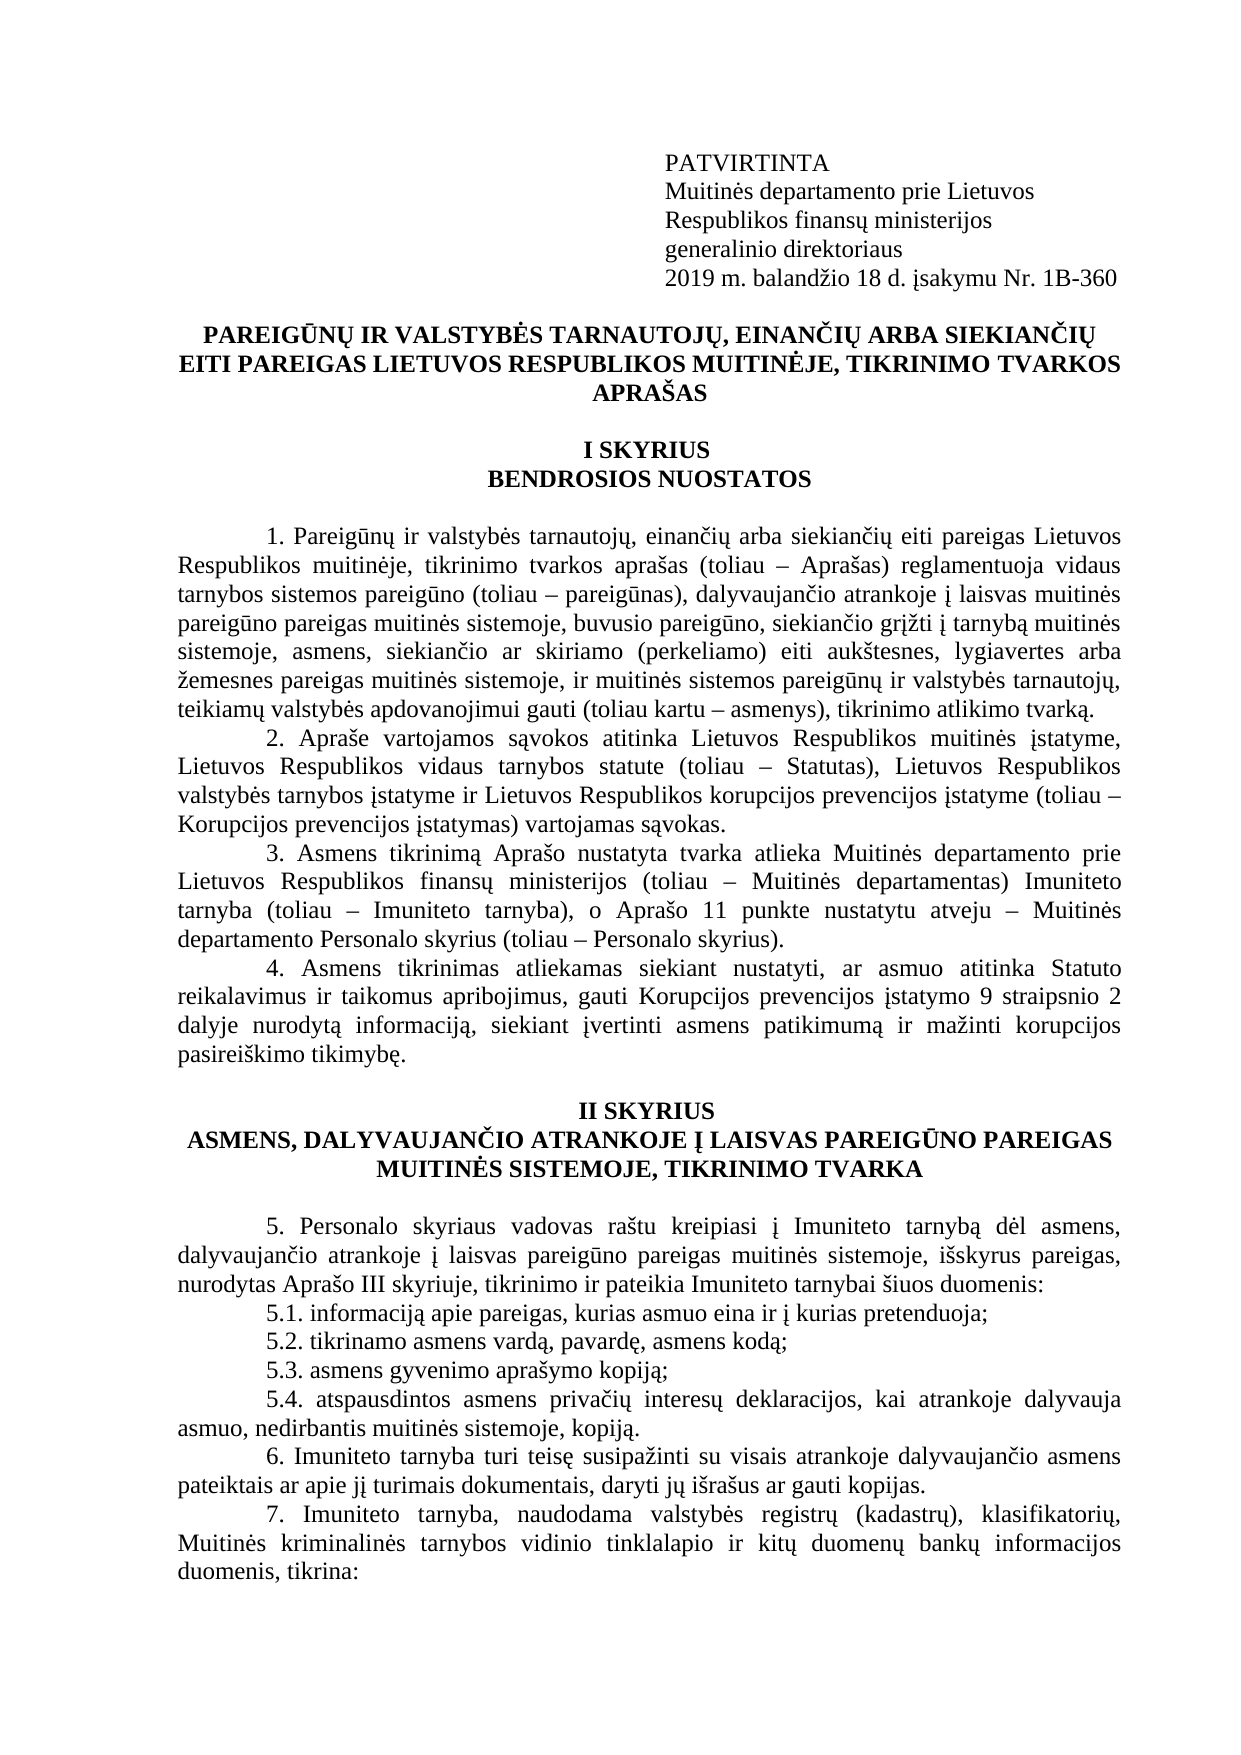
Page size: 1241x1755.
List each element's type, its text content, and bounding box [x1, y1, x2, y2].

text ASMENS, DALYVAUjančiO ATRANKOJE Į LAISVAS PAREIGŪNO PAREIGAS MUITINĖS SISTEMOJE, TIKRINIMO TVARKA [177, 1125, 1122, 1183]
text BENDROSIOS NUOSTATOS [177, 464, 1122, 493]
text PAREIGŪNŲ IR VALSTYBĖS TARNAUTOJŲ, EINANČIŲ ARBA SIEKIANČIŲ EITI PAREIGAS LIETUVOS RESPUBLIKOS MUITINĖJE, TIKRINIMO tvarkos APRAŠAS [177, 320, 1122, 406]
text 5.3. asmens gyvenimo aprašymo kopiją; [177, 1355, 1122, 1384]
text 2019 m. balandžio 18 d. įsakymu Nr. 1B-360 [664, 263, 1122, 291]
text PATVIRTINTA [664, 148, 1122, 176]
text I SKYRIUS [177, 435, 1122, 464]
text 6. Imuniteto tarnyba turi teisę susipažinti su visais atrankoje dalyvaujančio asmens pateiktais ar apie jį turimais dokumentais, daryti jų išrašus ar gauti kopijas. [177, 1441, 1122, 1499]
text 1. Pareigūnų ir valstybės tarnautojų, einančių arba siekiančių eiti pareigas Lietuvos Respublikos muitinėje, tikrinimo tvarkos aprašas (toliau – Aprašas) reglamentuoja vidaus tarnybos sistemos pareigūno (toliau – pareigūnas), dalyvaujančio atrankoje į laisvas muitinės pareigūno pareigas muitinės sistemoje, buvusio pareigūno, siekiančio grįžti į tarnybą muitinės sistemoje, asmens, siekiančio ar skiriamo (perkeliamo) eiti aukštesnes, lygiavertes arba žemesnes pareigas muitinės sistemoje, ir muitinės sistemos pareigūnų ir valstybės tarnautojų, teikiamų valstybės apdovanojimui gauti (toliau kartu – asmenys), tikrinimo atlikimo tvarką. [177, 521, 1122, 723]
text 5.2. tikrinamo asmens vardą, pavardę, asmens kodą; [177, 1326, 1122, 1355]
text 4. Asmens tikrinimas atliekamas siekiant nustatyti, ar asmuo atitinka Statuto reikalavimus ir taikomus apribojimus, gauti Korupcijos prevencijos įstatymo 9 straipsnio 2 dalyje nurodytą informaciją, siekiant įvertinti asmens patikimumą ir mažinti korupcijos pasireiškimo tikimybę. [177, 953, 1122, 1068]
text 5.1. informaciją apie pareigas, kurias asmuo eina ir į kurias pretenduoja; [177, 1298, 1122, 1326]
text generalinio direktoriaus [664, 234, 1122, 263]
text 7. Imuniteto tarnyba, naudodama valstybės registrų (kadastrų), klasifikatorių, Muitinės kriminalinės tarnybos vidinio tinklalapio ir kitų duomenų bankų informacijos duomenis, tikrina: [177, 1499, 1122, 1585]
text 2. Apraše vartojamos sąvokos atitinka Lietuvos Respublikos muitinės įstatyme, Lietuvos Respublikos vidaus tarnybos statute (toliau – Statutas), Lietuvos Respublikos valstybės tarnybos įstatyme ir Lietuvos Respublikos korupcijos prevencijos įstatyme (toliau – Korupcijos prevencijos įstatymas) vartojamas sąvokas. [177, 723, 1122, 838]
text 5. Personalo skyriaus vadovas raštu kreipiasi į Imuniteto tarnybą dėl asmens, dalyvaujančio atrankoje į laisvas pareigūno pareigas muitinės sistemoje, išskyrus pareigas, nurodytas Aprašo III skyriuje, tikrinimo ir pateikia Imuniteto tarnybai šiuos duomenis: [177, 1211, 1122, 1298]
text 5.4. atspausdintos asmens privačių interesų deklaracijos, kai atrankoje dalyvauja asmuo, nedirbantis muitinės sistemoje, kopiją. [177, 1384, 1122, 1441]
text 3. Asmens tikrinimą Aprašo nustatyta tvarka atlieka Muitinės departamento prie Lietuvos Respublikos finansų ministerijos (toliau – Muitinės departamentas) Imuniteto tarnyba (toliau – Imuniteto tarnyba), o Aprašo 11 punkte nustatytu atveju – Muitinės departamento Personalo skyrius (toliau – Personalo skyrius). [177, 838, 1122, 953]
text II SKYRIUS [177, 1096, 1122, 1125]
text Muitinės departamento prie Lietuvos Respublikos finansų ministerijos [664, 176, 1122, 234]
